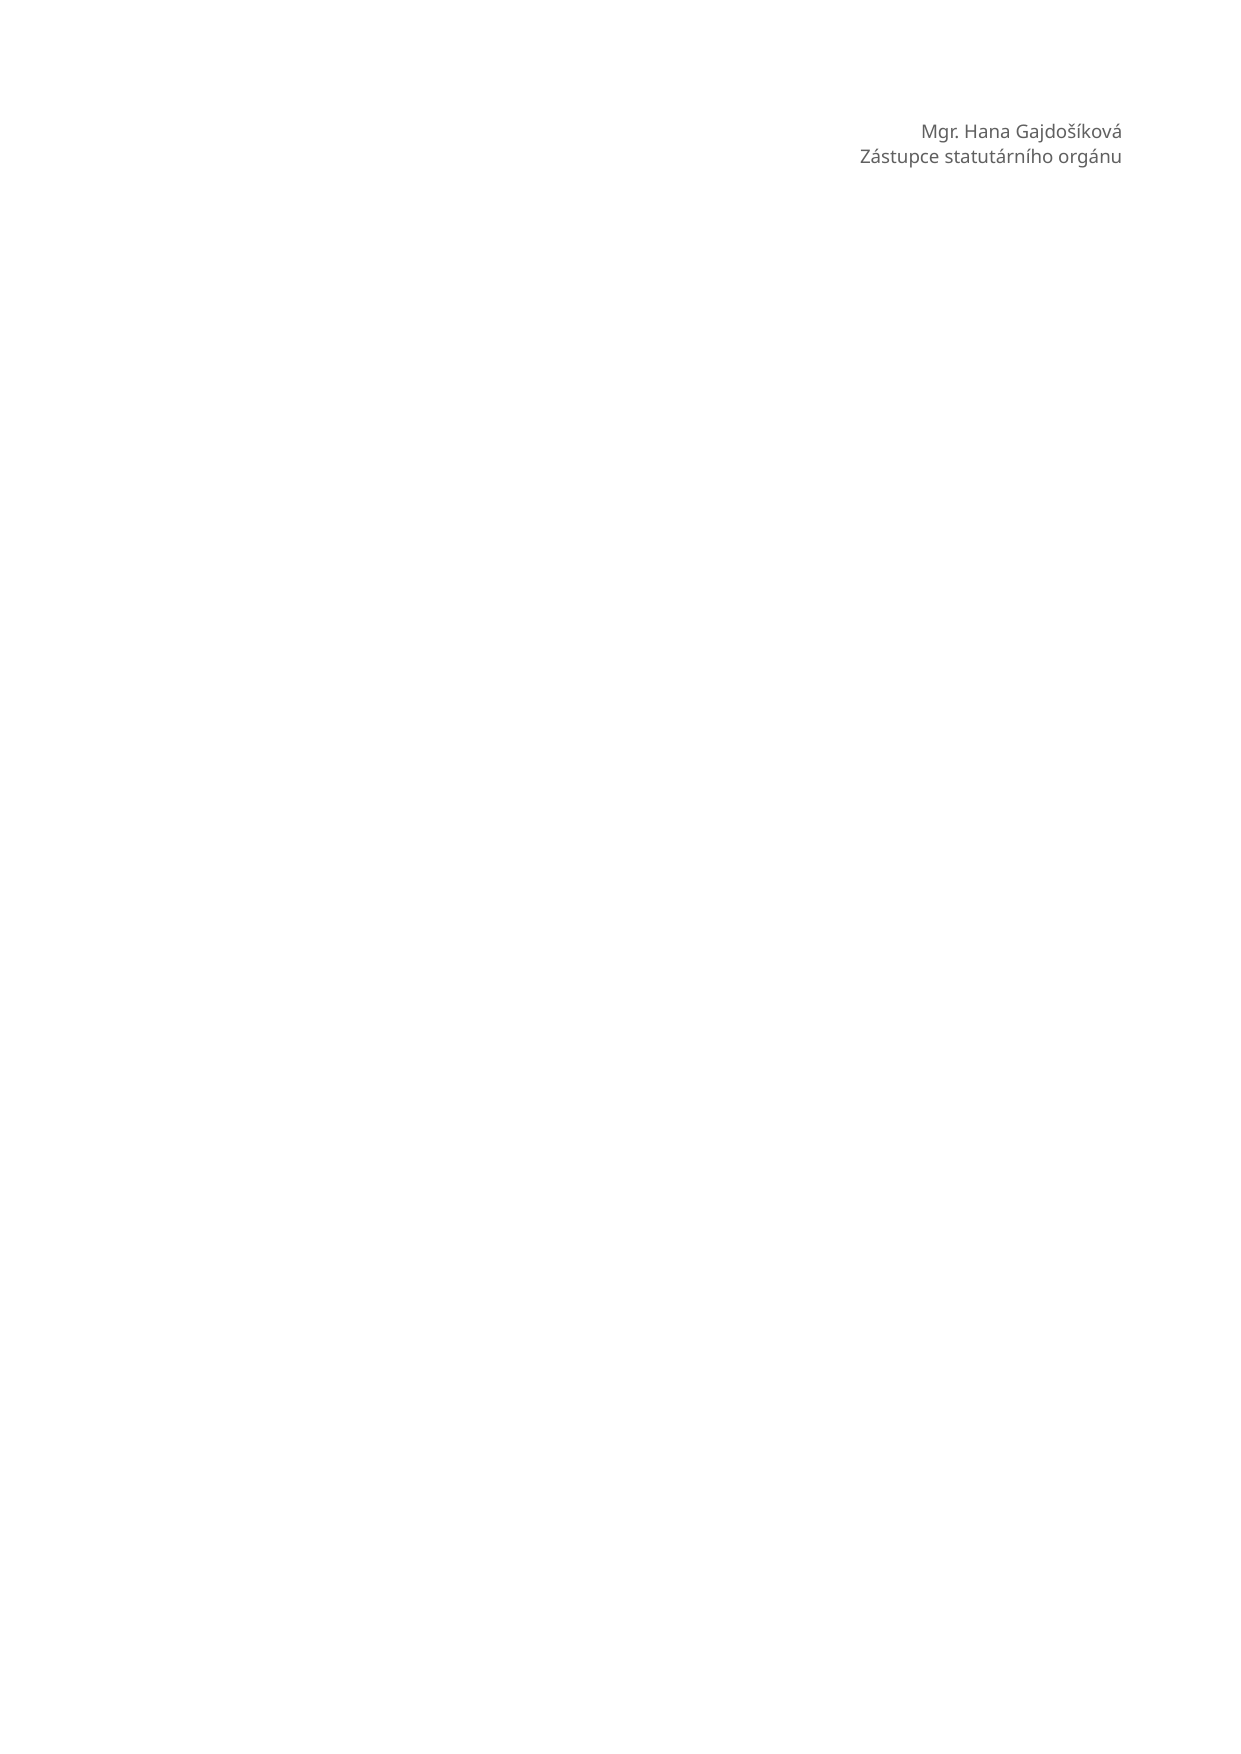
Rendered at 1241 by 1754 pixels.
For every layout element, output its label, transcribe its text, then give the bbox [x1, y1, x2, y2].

text Mgr. Hana Gajdošíková [118, 118, 1122, 144]
text Zástupce statutárního orgánu [118, 144, 1122, 169]
